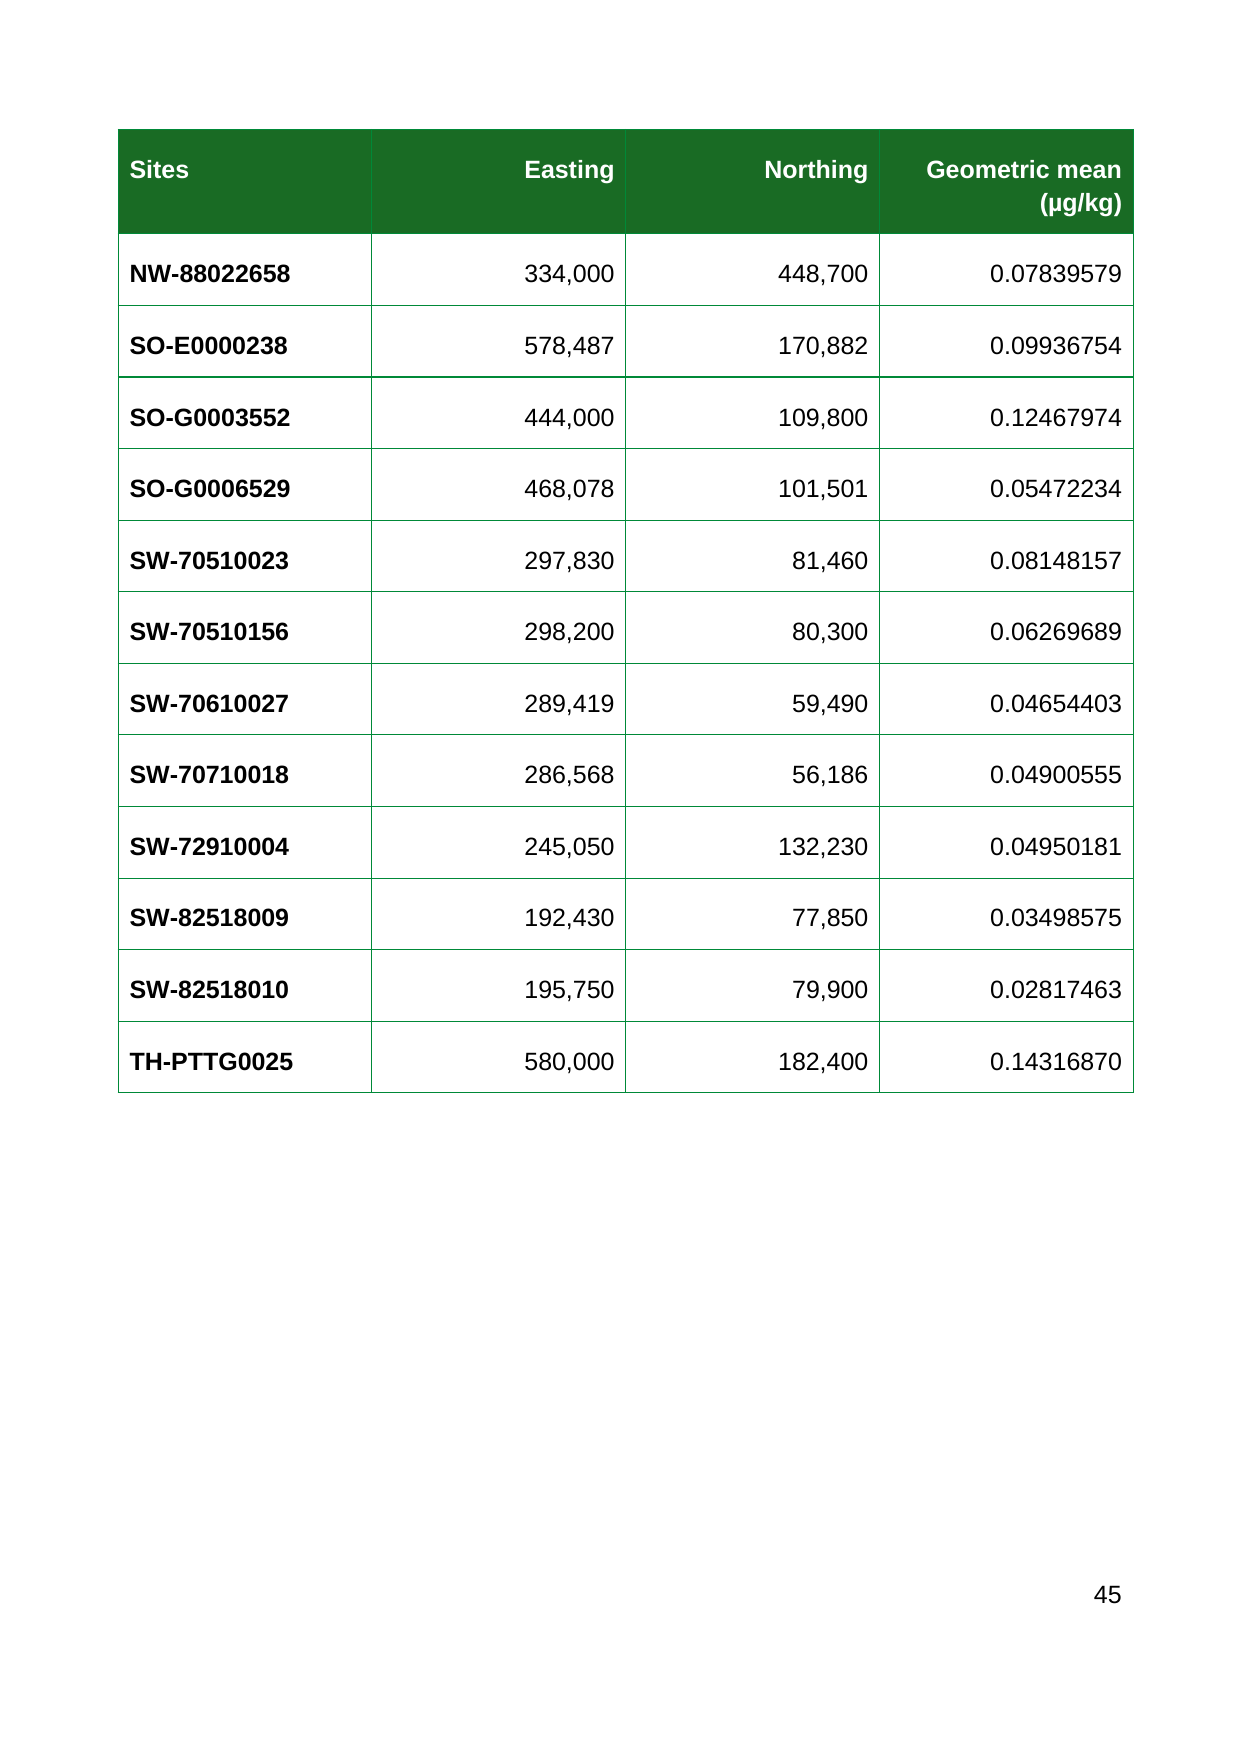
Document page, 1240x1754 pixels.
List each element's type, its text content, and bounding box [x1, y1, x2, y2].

table_cell 448,700 [626, 234, 879, 305]
table_cell 192,430 [372, 879, 625, 949]
table_cell 298,200 [372, 592, 625, 663]
table_cell 0.12467974 [880, 378, 1133, 448]
table_cell 170,882 [626, 306, 879, 376]
table_cell 0.14316870 [880, 1022, 1133, 1092]
table_header Sites [119, 130, 371, 233]
table_cell 286,568 [372, 735, 625, 806]
table_cell TH-PTTG0025 [119, 1022, 371, 1092]
table_cell SW-70610027 [119, 664, 371, 734]
table_cell SW-70510023 [119, 521, 371, 591]
table_cell SO-G0006529 [119, 449, 371, 519]
table_cell 56,186 [626, 735, 879, 806]
table_cell 0.07839579 [880, 234, 1133, 305]
table_cell 0.04900555 [880, 735, 1133, 806]
table_cell 0.04654403 [880, 664, 1133, 734]
table_cell SW-70510156 [119, 592, 371, 663]
table_cell 444,000 [372, 378, 625, 448]
table_cell 0.09936754 [880, 306, 1133, 376]
table_cell 245,050 [372, 807, 625, 877]
table_cell SW-82518010 [119, 950, 371, 1021]
table_cell 79,900 [626, 950, 879, 1021]
table_cell 80,300 [626, 592, 879, 663]
table_cell 182,400 [626, 1022, 879, 1092]
table_cell 297,830 [372, 521, 625, 591]
table_cell 289,419 [372, 664, 625, 734]
table_cell NW-88022658 [119, 234, 371, 305]
table_header Geometric mean (µg/kg) [880, 130, 1133, 233]
table_cell SW-82518009 [119, 879, 371, 949]
table_cell 580,000 [372, 1022, 625, 1092]
table_cell 195,750 [372, 950, 625, 1021]
table_cell 0.05472234 [880, 449, 1133, 519]
table_cell SW-72910004 [119, 807, 371, 877]
table_cell 81,460 [626, 521, 879, 591]
table_cell 132,230 [626, 807, 879, 877]
table_cell SO-G0003552 [119, 378, 371, 448]
table_cell 0.08148157 [880, 521, 1133, 591]
table_cell SO-E0000238 [119, 306, 371, 376]
table_cell 0.03498575 [880, 879, 1133, 949]
table_cell SW-70710018 [119, 735, 371, 806]
table_cell 59,490 [626, 664, 879, 734]
table_cell 0.06269689 [880, 592, 1133, 663]
table_cell 468,078 [372, 449, 625, 519]
table_header Easting [372, 130, 625, 233]
table_cell 109,800 [626, 378, 879, 448]
table_header Northing [626, 130, 879, 233]
table_cell 334,000 [372, 234, 625, 305]
table_cell 77,850 [626, 879, 879, 949]
table_cell 0.04950181 [880, 807, 1133, 877]
table_cell 578,487 [372, 306, 625, 376]
table_cell 0.02817463 [880, 950, 1133, 1021]
table_cell 101,501 [626, 449, 879, 519]
